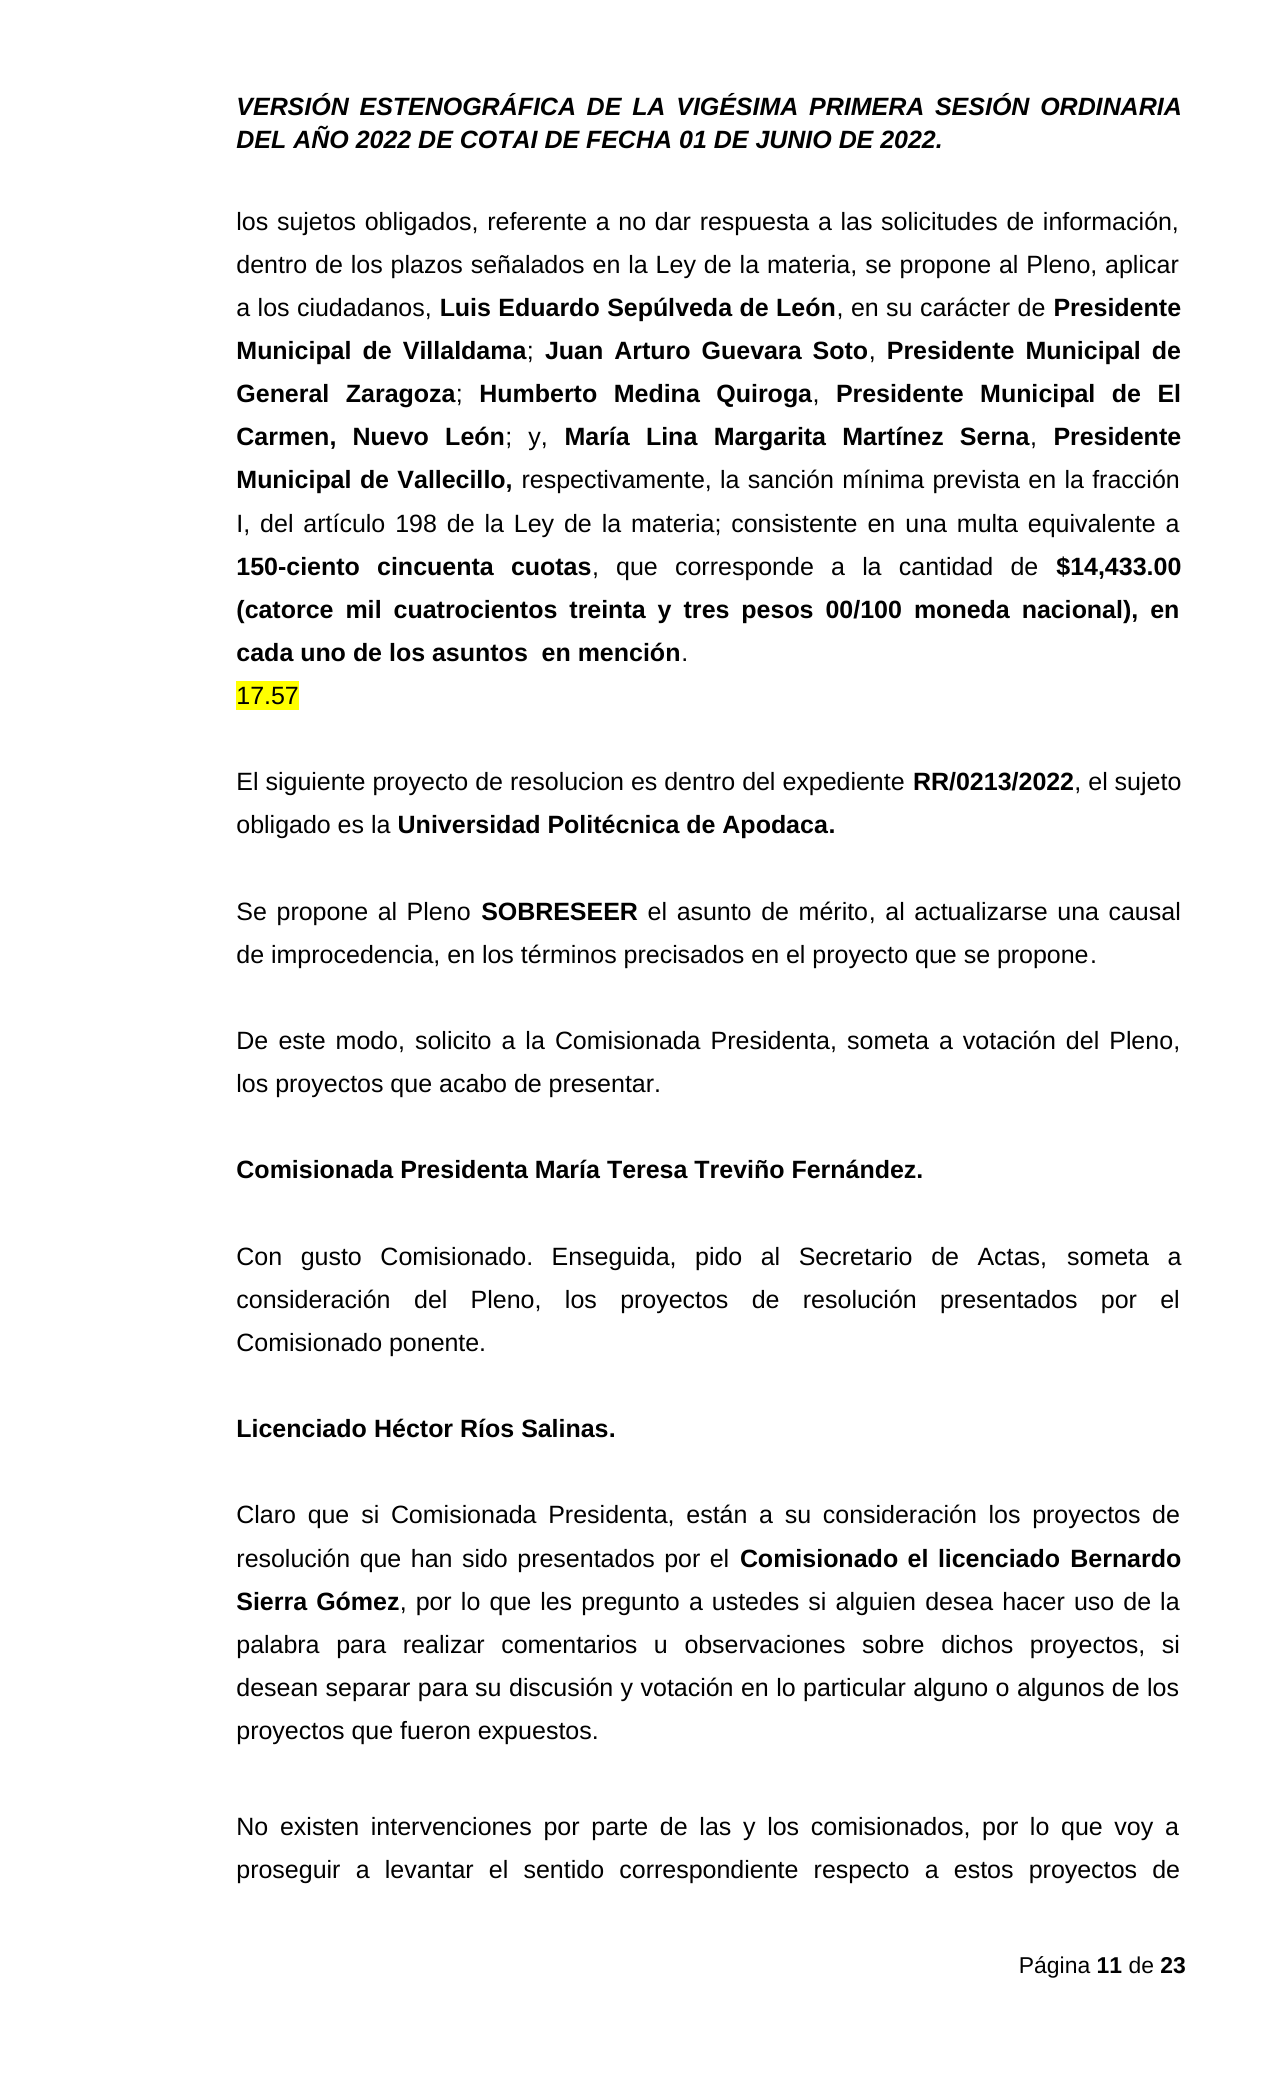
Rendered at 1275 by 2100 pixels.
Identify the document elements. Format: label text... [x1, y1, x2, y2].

text Se propone al Pleno SOBRESEER el asunto de mérito, al actualizarse una causal de improcedencia, en los términos precisados en el proyecto que se propone. [236, 897, 1181, 969]
text 17.57 [236, 681, 1181, 710]
text Licenciado Héctor Ríos Salinas. [236, 1414, 1181, 1443]
text Con gusto Comisionado. Enseguida, pido al Secretario de Actas, someta a consideración del Pleno, los proyectos de resolución presentados por el Comisionado ponente. [236, 1242, 1181, 1357]
text los sujetos obligados, referente a no dar respuesta a las solicitudes de información, dentro de los plazos señalados en la Ley de la materia, se propone al Pleno, aplicar a los ciudadanos, Luis Eduardo Sepúlveda de León, en su carácter de Presidente Municipal de Villaldama; Juan Arturo Guevara Soto, Presidente Municipal de General Zaragoza; Humberto Medina Quiroga, Presidente Municipal de El Carmen, Nuevo León; y, María Lina Margarita Martínez Serna, Presidente Municipal de Vallecillo, respectivamente, la sanción mínima prevista en la fracción I, del artículo 198 de la Ley de la materia; consistente en una multa equivalente a 150-ciento cincuenta cuotas, que corresponde a la cantidad de $14,433.00 (catorce mil cuatrocientos treinta y tres pesos 00/100 moneda nacional), en cada uno de los asuntos en mención. [236, 207, 1181, 667]
text Claro que si Comisionada Presidenta, están a su consideración los proyectos de resolución que han sido presentados por el Comisionado el licenciado Bernardo Sierra Gómez, por lo que les pregunto a ustedes si alguien desea hacer uso de la palabra para realizar comentarios u observaciones sobre dichos proyectos, si desean separar para su discusión y votación en lo particular alguno o algunos de los proyectos que fueron expuestos. [236, 1501, 1181, 1745]
text Comisionada Presidenta María Teresa Treviño Fernández. [236, 1156, 1181, 1184]
text No existen intervenciones por parte de las y los comisionados, por lo que voy a proseguir a levantar el sentido correspondiente respecto a estos proyectos de [236, 1812, 1181, 1884]
text De este modo, solicito a la Comisionada Presidenta, someta a votación del Pleno, los proyectos que acabo de presentar. [236, 1026, 1181, 1098]
text El siguiente proyecto de resolucion es dentro del expediente RR/0213/2022, el sujeto obligado es la Universidad Politécnica de Apodaca. [236, 767, 1181, 839]
